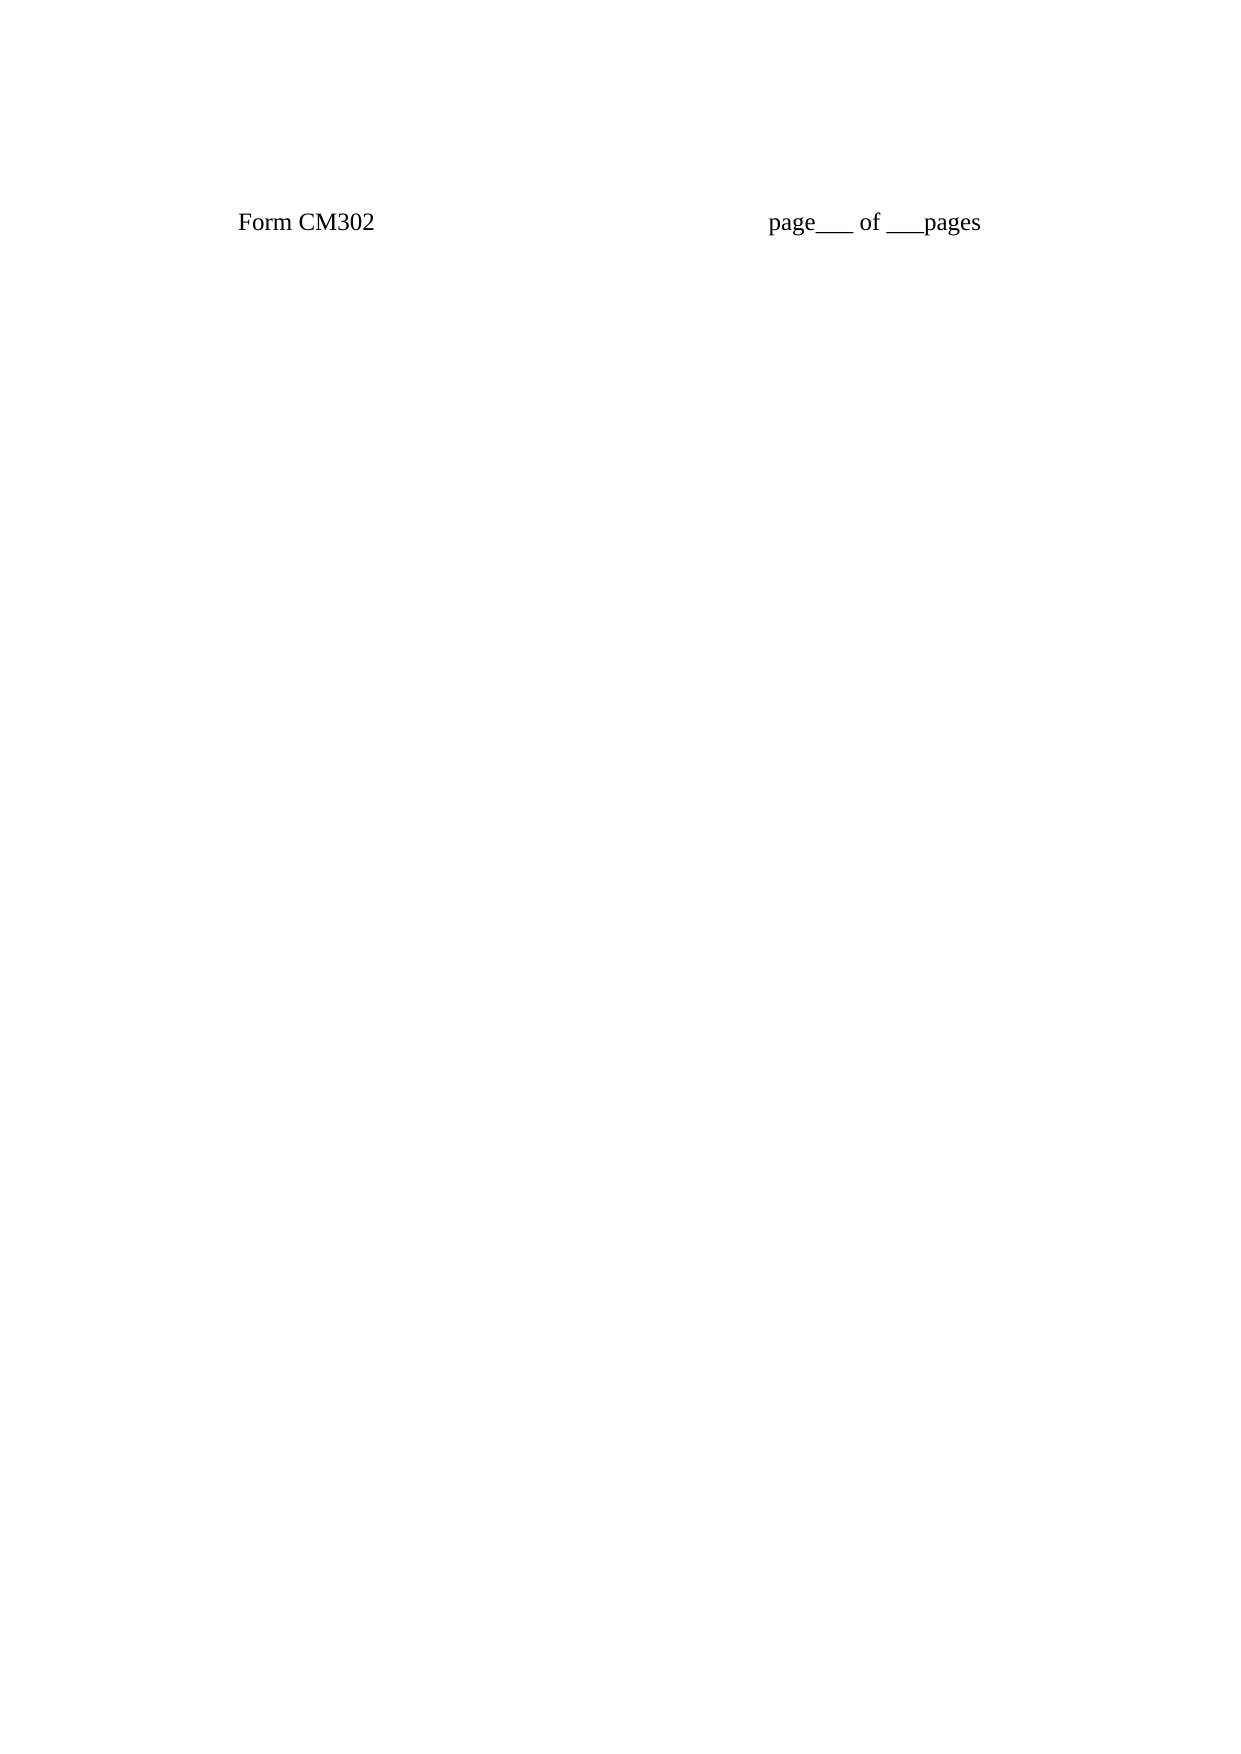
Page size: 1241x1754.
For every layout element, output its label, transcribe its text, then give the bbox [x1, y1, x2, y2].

text Form CM302 page___ of ___pages [37, 180, 1181, 243]
